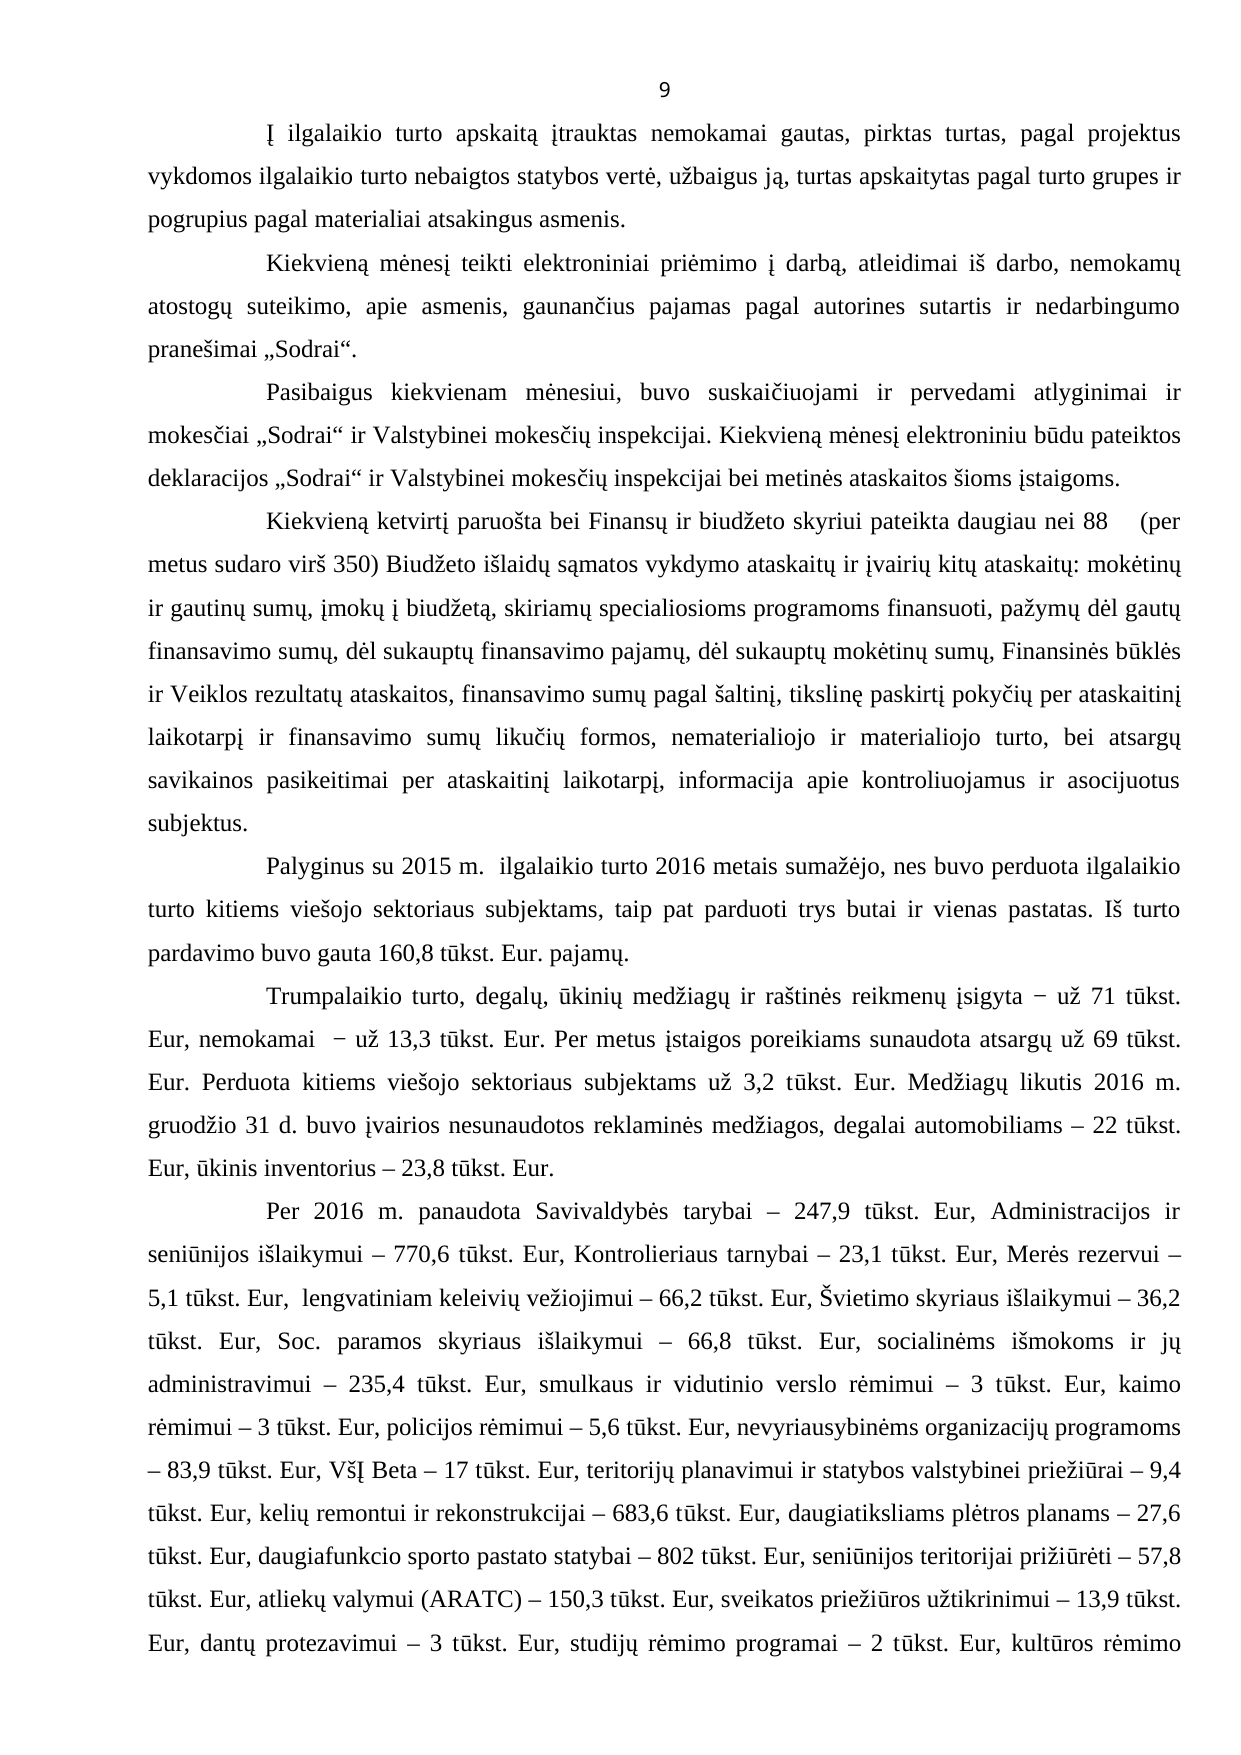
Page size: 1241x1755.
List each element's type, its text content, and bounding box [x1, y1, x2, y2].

text Per 2016 m. panaudota Savivaldybės tarybai – 247,9 tūkst. Eur, Administracijos ir seniūnijos išlaikymui – 770,6 tūkst. Eur, Kontrolieriaus tarnybai – 23,1 tūkst. Eur, Merės rezervui – 5,1 tūkst. Eur, lengvatiniam keleivių vežiojimui – 66,2 tūkst. Eur, Švietimo skyriaus išlaikymui – 36,2 tūkst. Eur, Soc. paramos skyriaus išlaikymui – 66,8 tūkst. Eur, socialinėms išmokoms ir jų administravimui – 235,4 tūkst. Eur, smulkaus ir vidutinio verslo rėmimui – 3 tūkst. Eur, kaimo rėmimui – 3 tūkst. Eur, policijos rėmimui – 5,6 tūkst. Eur, nevyriausybinėms organizacijų programoms – 83,9 tūkst. Eur, VšĮ Beta – 17 tūkst. Eur, teritorijų planavimui ir statybos valstybinei priežiūrai – 9,4 tūkst. Eur, kelių remontui ir rekonstrukcijai – 683,6 tūkst. Eur, daugiatiksliams plėtros planams – 27,6 tūkst. Eur, daugiafunkcio sporto pastato statybai – 802 tūkst. Eur, seniūnijos teritorijai prižiūrėti – 57,8 tūkst. Eur, atliekų valymui (ARATC) – 150,3 tūkst. Eur, sveikatos priežiūros užtikrinimui – 13,9 tūkst. Eur, dantų protezavimui – 3 tūkst. Eur, studijų rėmimo programai – 2 tūkst. Eur, kultūros rėmimo [148, 1196, 1181, 1656]
text Trumpalaikio turto, degalų, ūkinių medžiagų ir raštinės reikmenų įsigyta − už 71 tūkst. Eur, nemokamai − už 13,3 tūkst. Eur. Per metus įstaigos poreikiams sunaudota atsargų už 69 tūkst. Eur. Perduota kitiems viešojo sektoriaus subjektams už 3,2 tūkst. Eur. Medžiagų likutis 2016 m. gruodžio 31 d. buvo įvairios nesunaudotos reklaminės medžiagos, degalai automobiliams – 22 tūkst. Eur, ūkinis inventorius – 23,8 tūkst. Eur. [148, 981, 1181, 1182]
text Į ilgalaikio turto apskaitą įtrauktas nemokamai gautas, pirktas turtas, pagal projektus vykdomos ilgalaikio turto nebaigtos statybos vertė, užbaigus ją, turtas apskaitytas pagal turto grupes ir pogrupius pagal materialiai atsakingus asmenis. [148, 118, 1181, 233]
text Kiekvieną ketvirtį paruošta bei Finansų ir biudžeto skyriui pateikta daugiau nei 88 (per metus sudaro virš 350) Biudžeto išlaidų sąmatos vykdymo ataskaitų ir įvairių kitų ataskaitų: mokėtinų ir gautinų sumų, įmokų į biudžetą, skiriamų specialiosioms programoms finansuoti, pažymų dėl gautų finansavimo sumų, dėl sukauptų finansavimo pajamų, dėl sukauptų mokėtinų sumų, Finansinės būklės ir Veiklos rezultatų ataskaitos, finansavimo sumų pagal šaltinį, tikslinę paskirtį pokyčių per ataskaitinį laikotarpį ir finansavimo sumų likučių formos, nematerialiojo ir materialiojo turto, bei atsargų savikainos pasikeitimai per ataskaitinį laikotarpį, informacija apie kontroliuojamus ir asocijuotus subjektus. [148, 506, 1181, 837]
text Palyginus su 2015 m. ilgalaikio turto 2016 metais sumažėjo, nes buvo perduota ilgalaikio turto kitiems viešojo sektoriaus subjektams, taip pat parduoti trys butai ir vienas pastatas. Iš turto pardavimo buvo gauta 160,8 tūkst. Eur. pajamų. [148, 851, 1181, 966]
text Kiekvieną mėnesį teikti elektroniniai priėmimo į darbą, atleidimai iš darbo, nemokamų atostogų suteikimo, apie asmenis, gaunančius pajamas pagal autorines sutartis ir nedarbingumo pranešimai „Sodrai“. [148, 248, 1181, 363]
text Pasibaigus kiekvienam mėnesiui, buvo suskaičiuojami ir pervedami atlyginimai ir mokesčiai „Sodrai“ ir Valstybinei mokesčių inspekcijai. Kiekvieną mėnesį elektroniniu būdu pateiktos deklaracijos „Sodrai“ ir Valstybinei mokesčių inspekcijai bei metinės ataskaitos šioms įstaigoms. [148, 377, 1181, 492]
